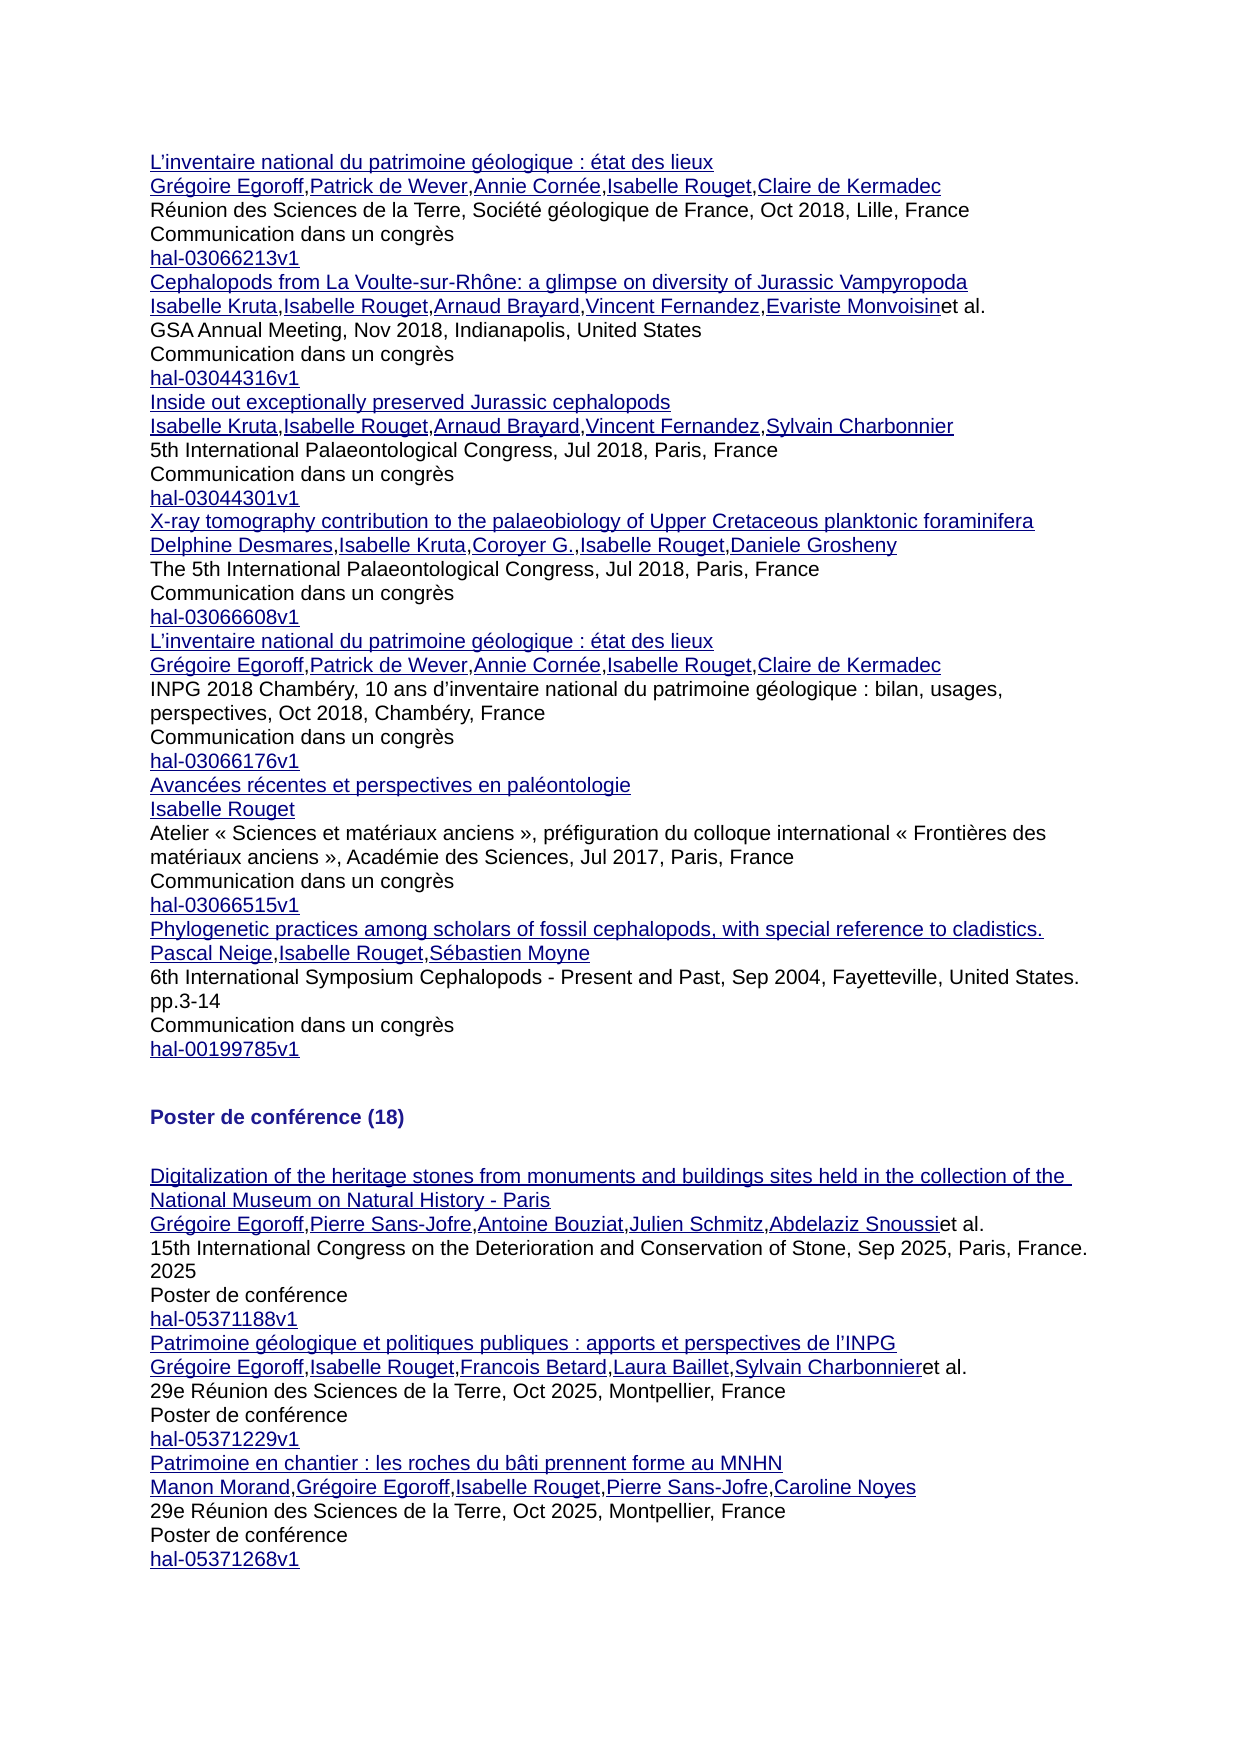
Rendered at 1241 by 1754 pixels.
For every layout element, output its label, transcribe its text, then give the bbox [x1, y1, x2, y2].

table_cell X-ray tomography contribution to the palaeobiology of Upper Cretaceous planktonic foraminifera Delphine Desmares,Isabelle Kruta,Coroyer G.,Isabelle Rouget,Daniele Grosheny The 5th International Palaeontological Congress, Jul 2018, Paris, France Communication dans un congrès hal-03066608v1 [150, 509, 1090, 629]
table_cell Inside out exceptionally preserved Jurassic cephalopods Isabelle Kruta,Isabelle Rouget,Arnaud Brayard,Vincent Fernandez,Sylvain Charbonnier 5th International Palaeontological Congress, Jul 2018, Paris, France Communication dans un congrès hal-03044301v1 [150, 390, 1090, 509]
table_cell Cephalopods from La Voulte-sur-Rhône: a glimpse on diversity of Jurassic Vampyropoda Isabelle Kruta,Isabelle Rouget,Arnaud Brayard,Vincent Fernandez,Evariste Monvoisinet al. GSA Annual Meeting, Nov 2018, Indianapolis, United States Communication dans un congrès hal-03044316v1 [150, 270, 1090, 389]
table_cell Phylogenetic practices among scholars of fossil cephalopods, with special reference to cladistics. Pascal Neige,Isabelle Rouget,Sébastien Moyne 6th International Symposium Cephalopods - Present and Past, Sep 2004, Fayetteville, United States. pp.3-14 Communication dans un congrès hal-00199785v1 [150, 917, 1090, 1060]
table_cell L’inventaire national du patrimoine géologique : état des lieux Grégoire Egoroff,Patrick de Wever,Annie Cornée,Isabelle Rouget,Claire de Kermadec INPG 2018 Chambéry, 10 ans d’inventaire national du patrimoine géologique : bilan, usages, perspectives, Oct 2018, Chambéry, France Communication dans un congrès hal-03066176v1 [150, 629, 1090, 773]
subtitle Poster de conférence (18) [150, 1105, 1090, 1129]
table_cell Avancées récentes et perspectives en paléontologie Isabelle Rouget Atelier « Sciences et matériaux anciens », préfiguration du colloque international « Frontières des matériaux anciens », Académie des Sciences, Jul 2017, Paris, France Communication dans un congrès hal-03066515v1 [150, 773, 1090, 917]
table_cell Patrimoine géologique et politiques publiques : apports et perspectives de l’INPG Grégoire Egoroff,Isabelle Rouget,Francois Betard,Laura Baillet,Sylvain Charbonnieret al. 29e Réunion des Sciences de la Terre, Oct 2025, Montpellier, France Poster de conférence hal-05371229v1 [150, 1331, 1090, 1451]
table_cell L’inventaire national du patrimoine géologique : état des lieux Grégoire Egoroff,Patrick de Wever,Annie Cornée,Isabelle Rouget,Claire de Kermadec Réunion des Sciences de la Terre, Société géologique de France, Oct 2018, Lille, France Communication dans un congrès hal-03066213v1 [150, 150, 1090, 270]
table_header Digitalization of the heritage stones from monuments and buildings sites held in the collection of the National Museum on Natural History - Paris Grégoire Egoroff,Pierre Sans-Jofre,Antoine Bouziat,Julien Schmitz,Abdelaziz Snoussiet al. 15th International Congress on the Deterioration and Conservation of Stone, Sep 2025, Paris, France. 2025 Poster de conférence hal-05371188v1 [150, 1164, 1090, 1331]
table_cell Patrimoine en chantier : les roches du bâti prennent forme au MNHN Manon Morand,Grégoire Egoroff,Isabelle Rouget,Pierre Sans-Jofre,Caroline Noyes 29e Réunion des Sciences de la Terre, Oct 2025, Montpellier, France Poster de conférence hal-05371268v1 [150, 1451, 1090, 1571]
